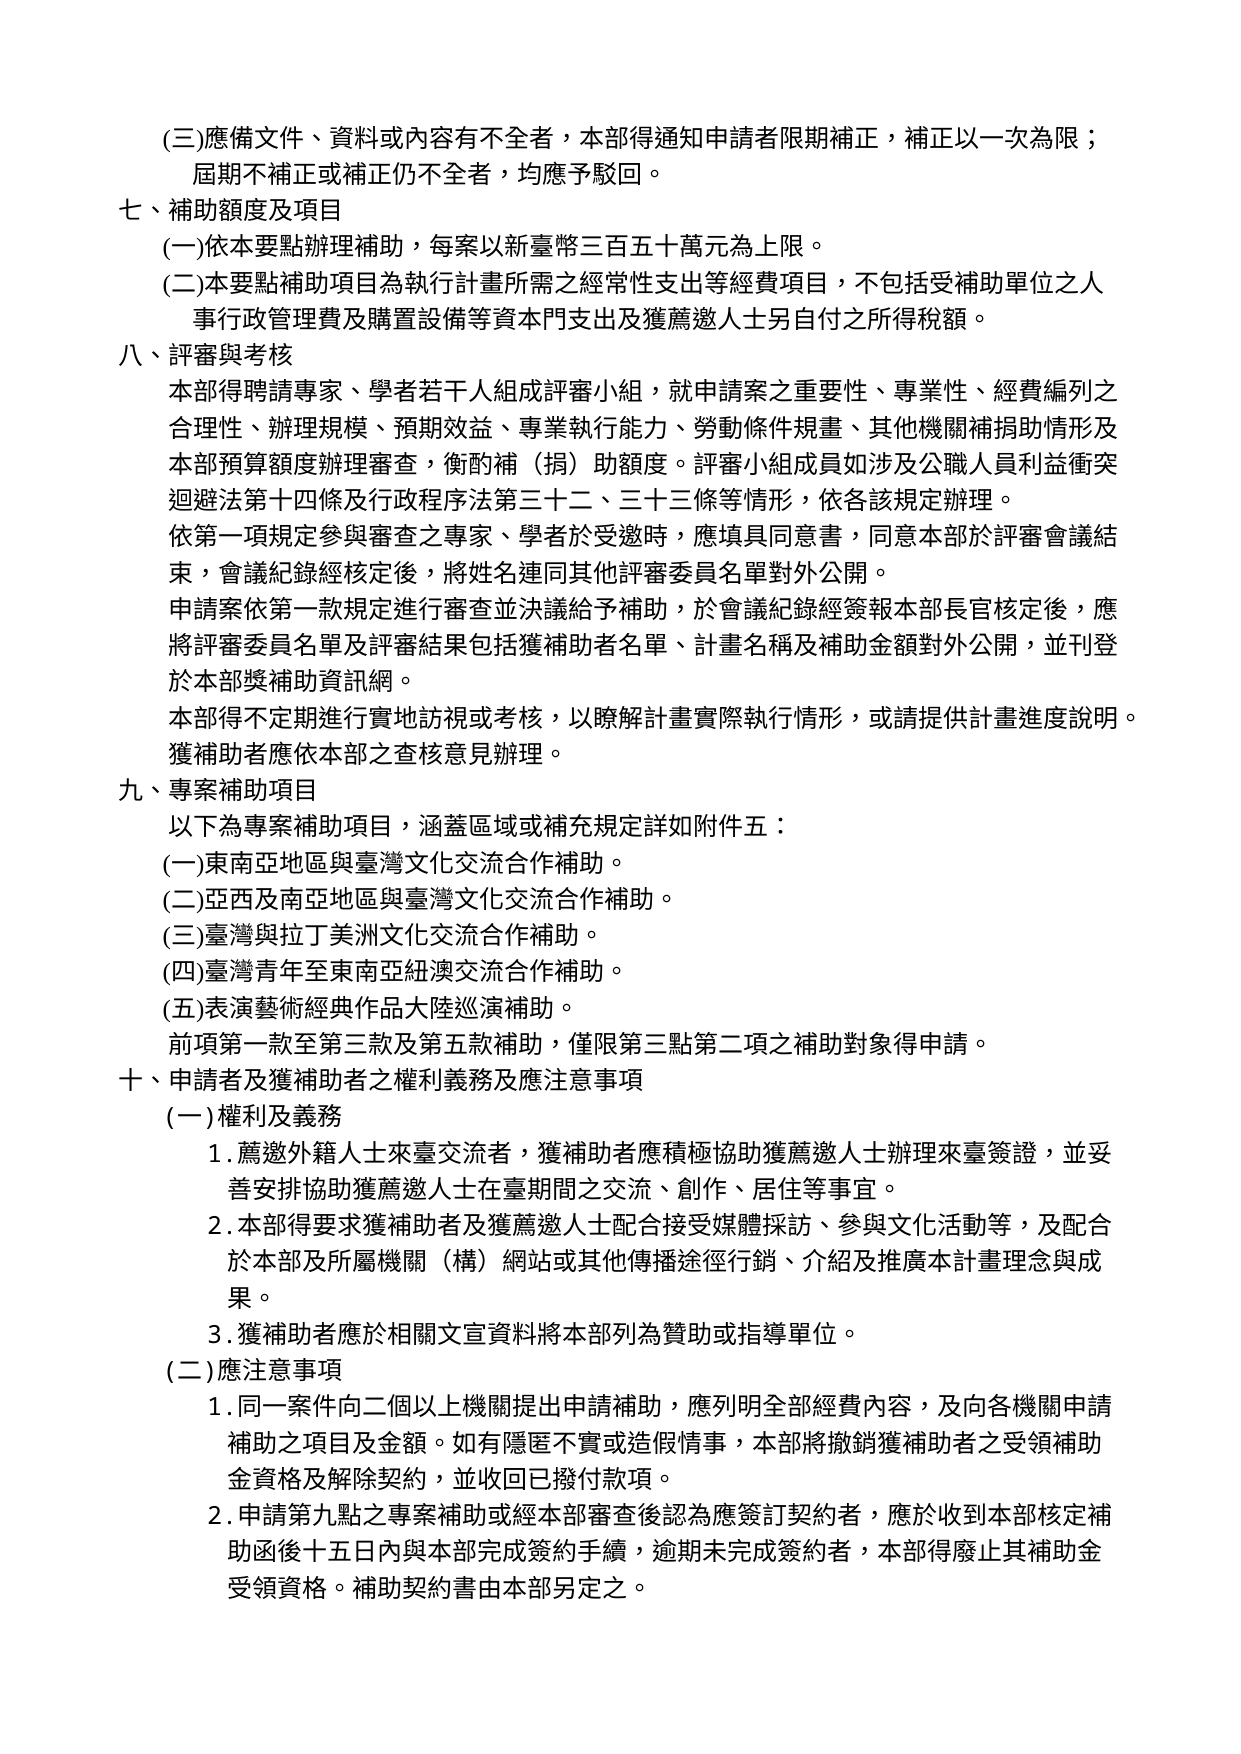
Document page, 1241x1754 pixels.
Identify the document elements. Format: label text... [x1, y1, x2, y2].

list 權利及義務 [162, 1097, 1122, 1133]
list 本要點補助項目為執行計畫所需之經常性支出等經費項目，不包括受補助單位之人事行政管理費及購置設備等資本門支出及獲薦邀人士另自付之所得稅額。 [162, 263, 1122, 336]
list 獲補助者應於相關文宣資料將本部列為贊助或指導單位。 [207, 1314, 1122, 1351]
text 以下為專案補助項目，涵蓋區域或補充規定詳如附件五： [168, 807, 1122, 843]
list 薦邀外籍人士來臺交流者，獲補助者應積極協助獲薦邀人士辦理來臺簽證，並妥善安排協助獲薦邀人士在臺期間之交流、創作、居住等事宜。 [207, 1133, 1122, 1206]
list 同一案件向二個以上機關提出申請補助，應列明全部經費內容，及向各機關申請補助之項目及金額。如有隱匿不實或造假情事，本部將撤銷獲補助者之受領補助金資格及解除契約，並收回已撥付款項。 [207, 1387, 1122, 1496]
list 本部得要求獲補助者及獲薦邀人士配合接受媒體採訪、參與文化活動等，及配合於本部及所屬機關（構）網站或其他傳播途徑行銷、介紹及推廣本計畫理念與成果。 [207, 1206, 1122, 1314]
list 補助額度及項目 [118, 191, 1122, 227]
text 本部得聘請專家、學者若干人組成評審小組，就申請案之重要性、專業性、經費編列之合理性、辦理規模、預期效益、專業執行能力、勞動條件規畫、其他機關補捐助情形及本部預算額度辦理審查，衡酌補（捐）助額度。評審小組成員如涉及公職人員利益衝突迴避法第十四條及行政程序法第三十二、三十三條等情形，依各該規定辦理。 [168, 372, 1122, 517]
list 表演藝術經典作品大陸巡演補助。 [162, 988, 1122, 1024]
text 依第一項規定參與審查之專家、學者於受邀時，應填具同意書，同意本部於評審會議結束，會議紀錄經核定後，將姓名連同其他評審委員名單對外公開。 [168, 517, 1122, 589]
list 申請第九點之專案補助或經本部審查後認為應簽訂契約者，應於收到本部核定補助函後十五日內與本部完成簽約手續，逾期未完成簽約者，本部得廢止其補助金受領資格。補助契約書由本部另定之。 [207, 1496, 1122, 1604]
list 東南亞地區與臺灣文化交流合作補助。 [162, 843, 1122, 879]
list 依本要點辦理補助，每案以新臺幣三百五十萬元為上限。 [162, 227, 1122, 263]
text 前項第一款至第三款及第五款補助，僅限第三點第二項之補助對象得申請。 [168, 1024, 1122, 1061]
list 臺灣與拉丁美洲文化交流合作補助。 [162, 916, 1122, 952]
list 評審與考核 [118, 336, 1122, 372]
text 申請案依第一款規定進行審查並決議給予補助，於會議紀錄經簽報本部長官核定後，應將評審委員名單及評審結果包括獲補助者名單、計畫名稱及補助金額對外公開，並刊登於本部獎補助資訊網。 [168, 589, 1122, 698]
list 應備文件、資料或內容有不全者，本部得通知申請者限期補正，補正以一次為限；屆期不補正或補正仍不全者，均應予駁回。 [162, 118, 1122, 191]
list 臺灣青年至東南亞紐澳交流合作補助。 [162, 952, 1122, 988]
list 亞西及南亞地區與臺灣文化交流合作補助。 [162, 879, 1122, 916]
list 應注意事項 [162, 1351, 1122, 1387]
list 專案補助項目 [118, 771, 1122, 807]
text 本部得不定期進行實地訪視或考核，以瞭解計畫實際執行情形，或請提供計畫進度說明。獲補助者應依本部之查核意見辦理。 [168, 698, 1122, 771]
list 申請者及獲補助者之權利義務及應注意事項 [118, 1061, 1122, 1097]
